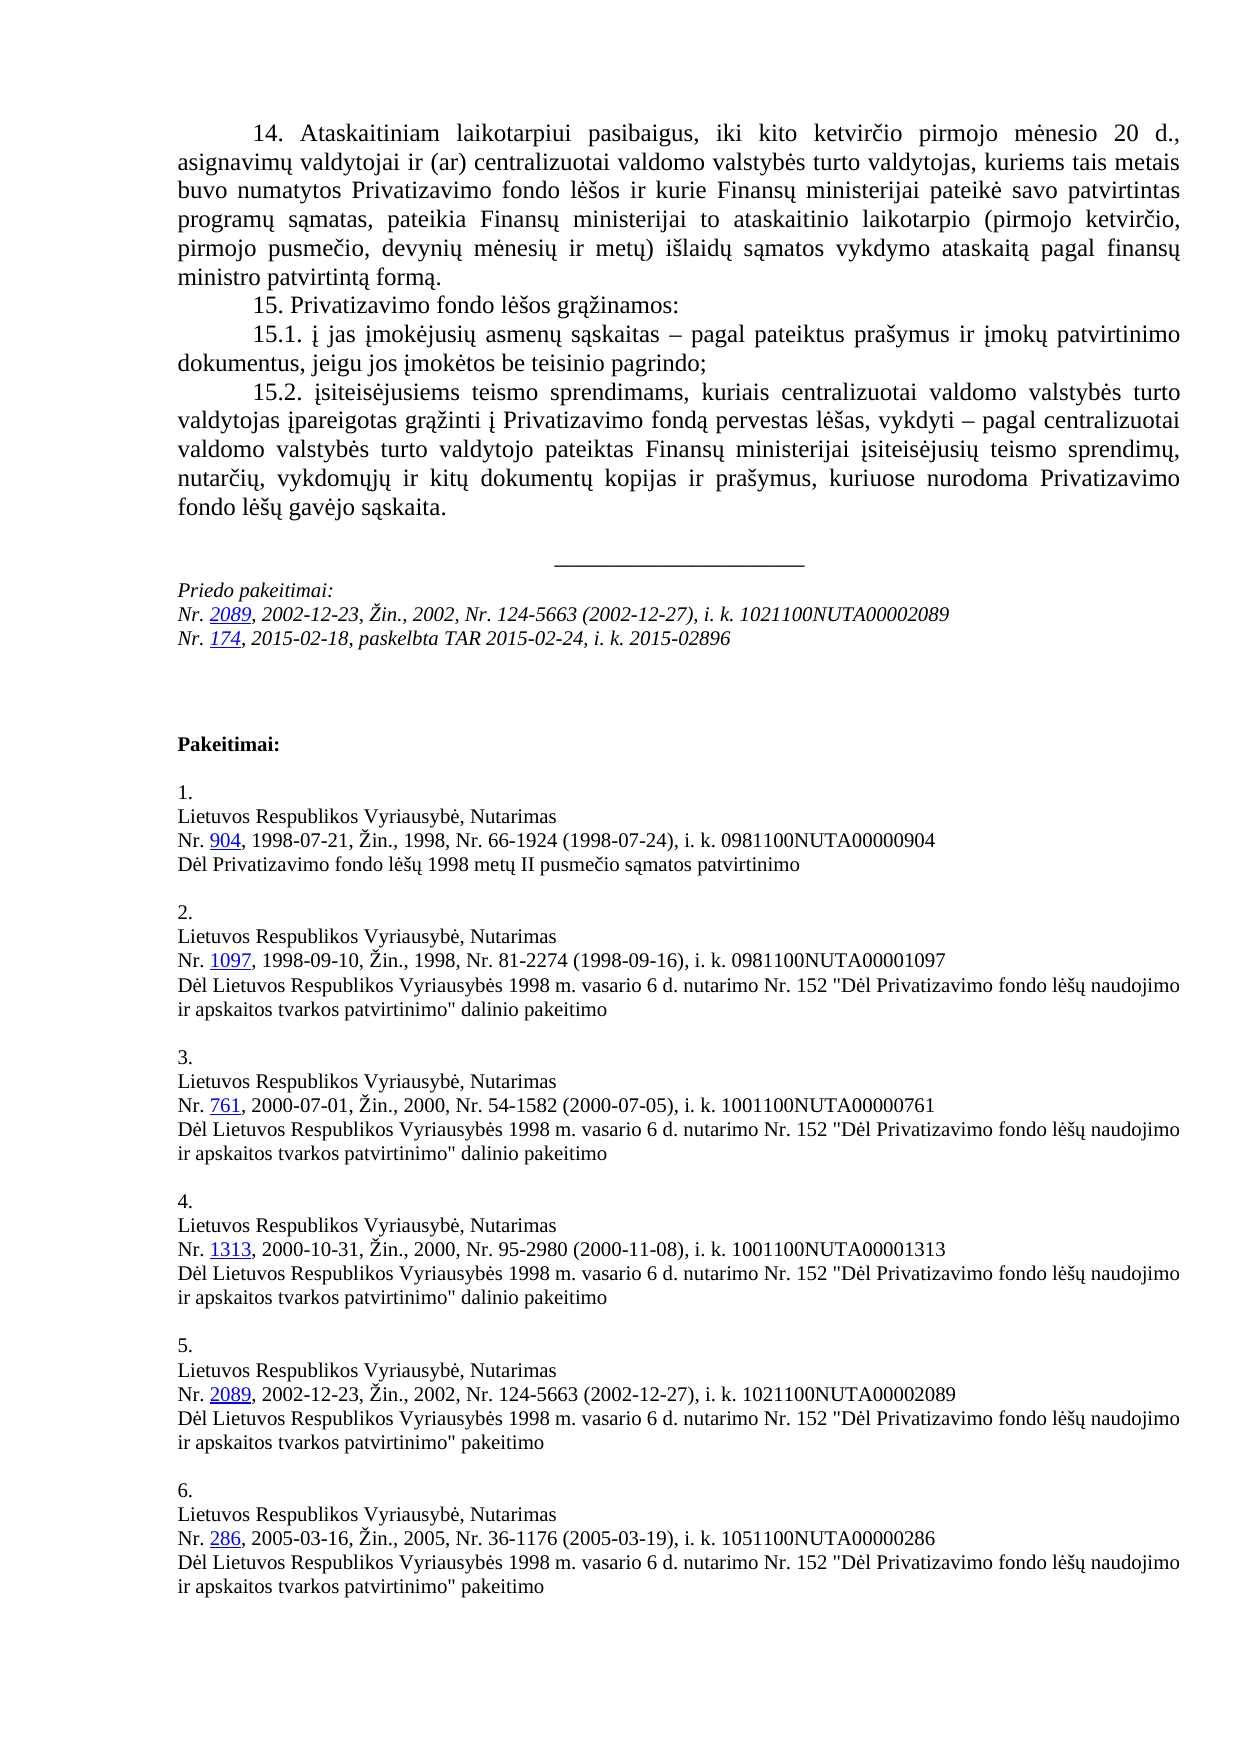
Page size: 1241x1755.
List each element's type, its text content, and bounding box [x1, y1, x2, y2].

text 6. [177, 1478, 1181, 1502]
text 15.2. įsiteisėjusiems teismo sprendimams, kuriais centralizuotai valdomo valstybės turto valdytojas įpareigotas grąžinti į Privatizavimo fondą pervestas lėšas, vykdyti – pagal centralizuotai valdomo valstybės turto valdytojo pateiktas Finansų ministerijai įsiteisėjusių teismo sprendimų, nutarčių, vykdomųjų ir kitų dokumentų kopijas ir prašymus, kuriuose nurodoma Privatizavimo fondo lėšų gavėjo sąskaita. [177, 377, 1181, 521]
text Dėl Lietuvos Respublikos Vyriausybės 1998 m. vasario 6 d. nutarimo Nr. 152 "Dėl Privatizavimo fondo lėšų naudojimo ir apskaitos tvarkos patvirtinimo" dalinio pakeitimo [177, 1261, 1181, 1309]
text Lietuvos Respublikos Vyriausybė, Nutarimas [177, 1213, 1181, 1237]
text Nr. 2089, 2002-12-23, Žin., 2002, Nr. 124-5663 (2002-12-27), i. k. 1021100NUTA00002089 [177, 602, 1181, 626]
text 14. Ataskaitiniam laikotarpiui pasibaigus, iki kito ketvirčio pirmojo mėnesio 20 d., asignavimų valdytojai ir (ar) centralizuotai valdomo valstybės turto valdytojas, kuriems tais metais buvo numatytos Privatizavimo fondo lėšos ir kurie Finansų ministerijai pateikė savo patvirtintas programų sąmatas, pateikia Finansų ministerijai to ataskaitinio laikotarpio (pirmojo ketvirčio, pirmojo pusmečio, devynių mėnesių ir metų) išlaidų sąmatos vykdymo ataskaitą pagal finansų ministro patvirtintą formą. [177, 118, 1181, 291]
text 1. [177, 780, 1181, 804]
text Nr. 2089, 2002-12-23, Žin., 2002, Nr. 124-5663 (2002-12-27), i. k. 1021100NUTA00002089 [177, 1382, 1181, 1406]
text Dėl Lietuvos Respublikos Vyriausybės 1998 m. vasario 6 d. nutarimo Nr. 152 "Dėl Privatizavimo fondo lėšų naudojimo ir apskaitos tvarkos patvirtinimo" pakeitimo [177, 1406, 1181, 1454]
text Dėl Lietuvos Respublikos Vyriausybės 1998 m. vasario 6 d. nutarimo Nr. 152 "Dėl Privatizavimo fondo lėšų naudojimo ir apskaitos tvarkos patvirtinimo" pakeitimo [177, 1550, 1181, 1598]
text Lietuvos Respublikos Vyriausybė, Nutarimas [177, 804, 1181, 828]
text Lietuvos Respublikos Vyriausybė, Nutarimas [177, 1357, 1181, 1382]
text 15.1. į jas įmokėjusių asmenų sąskaitas – pagal pateiktus prašymus ir įmokų patvirtinimo dokumentus, jeigu jos įmokėtos be teisinio pagrindo; [177, 319, 1181, 377]
text Lietuvos Respublikos Vyriausybė, Nutarimas [177, 1502, 1181, 1526]
text Nr. 1313, 2000-10-31, Žin., 2000, Nr. 95-2980 (2000-11-08), i. k. 1001100NUTA00001313 [177, 1237, 1181, 1261]
text Nr. 286, 2005-03-16, Žin., 2005, Nr. 36-1176 (2005-03-19), i. k. 1051100NUTA00000286 [177, 1526, 1181, 1550]
text 15. Privatizavimo fondo lėšos grąžinamos: [177, 291, 1181, 319]
text Priedo pakeitimai: [177, 578, 1181, 602]
text Lietuvos Respublikos Vyriausybė, Nutarimas [177, 924, 1181, 948]
text 2. [177, 900, 1181, 924]
text Pakeitimai: [177, 732, 1181, 756]
text Nr. 904, 1998-07-21, Žin., 1998, Nr. 66-1924 (1998-07-24), i. k. 0981100NUTA00000904 [177, 828, 1181, 852]
text Dėl Privatizavimo fondo lėšų 1998 metų II pusmečio sąmatos patvirtinimo [177, 852, 1181, 876]
text Dėl Lietuvos Respublikos Vyriausybės 1998 m. vasario 6 d. nutarimo Nr. 152 "Dėl Privatizavimo fondo lėšų naudojimo ir apskaitos tvarkos patvirtinimo" dalinio pakeitimo [177, 1117, 1181, 1165]
text 4. [177, 1189, 1181, 1213]
text Nr. 1097, 1998-09-10, Žin., 1998, Nr. 81-2274 (1998-09-16), i. k. 0981100NUTA00001097 [177, 948, 1181, 972]
text –––––––––––––––––––– [177, 549, 1181, 578]
text 3. [177, 1045, 1181, 1069]
text Lietuvos Respublikos Vyriausybė, Nutarimas [177, 1069, 1181, 1093]
text Nr. 174, 2015-02-18, paskelbta TAR 2015-02-24, i. k. 2015-02896 [177, 626, 1181, 650]
text Nr. 761, 2000-07-01, Žin., 2000, Nr. 54-1582 (2000-07-05), i. k. 1001100NUTA00000761 [177, 1093, 1181, 1117]
text Dėl Lietuvos Respublikos Vyriausybės 1998 m. vasario 6 d. nutarimo Nr. 152 "Dėl Privatizavimo fondo lėšų naudojimo ir apskaitos tvarkos patvirtinimo" dalinio pakeitimo [177, 972, 1181, 1021]
text 5. [177, 1333, 1181, 1357]
